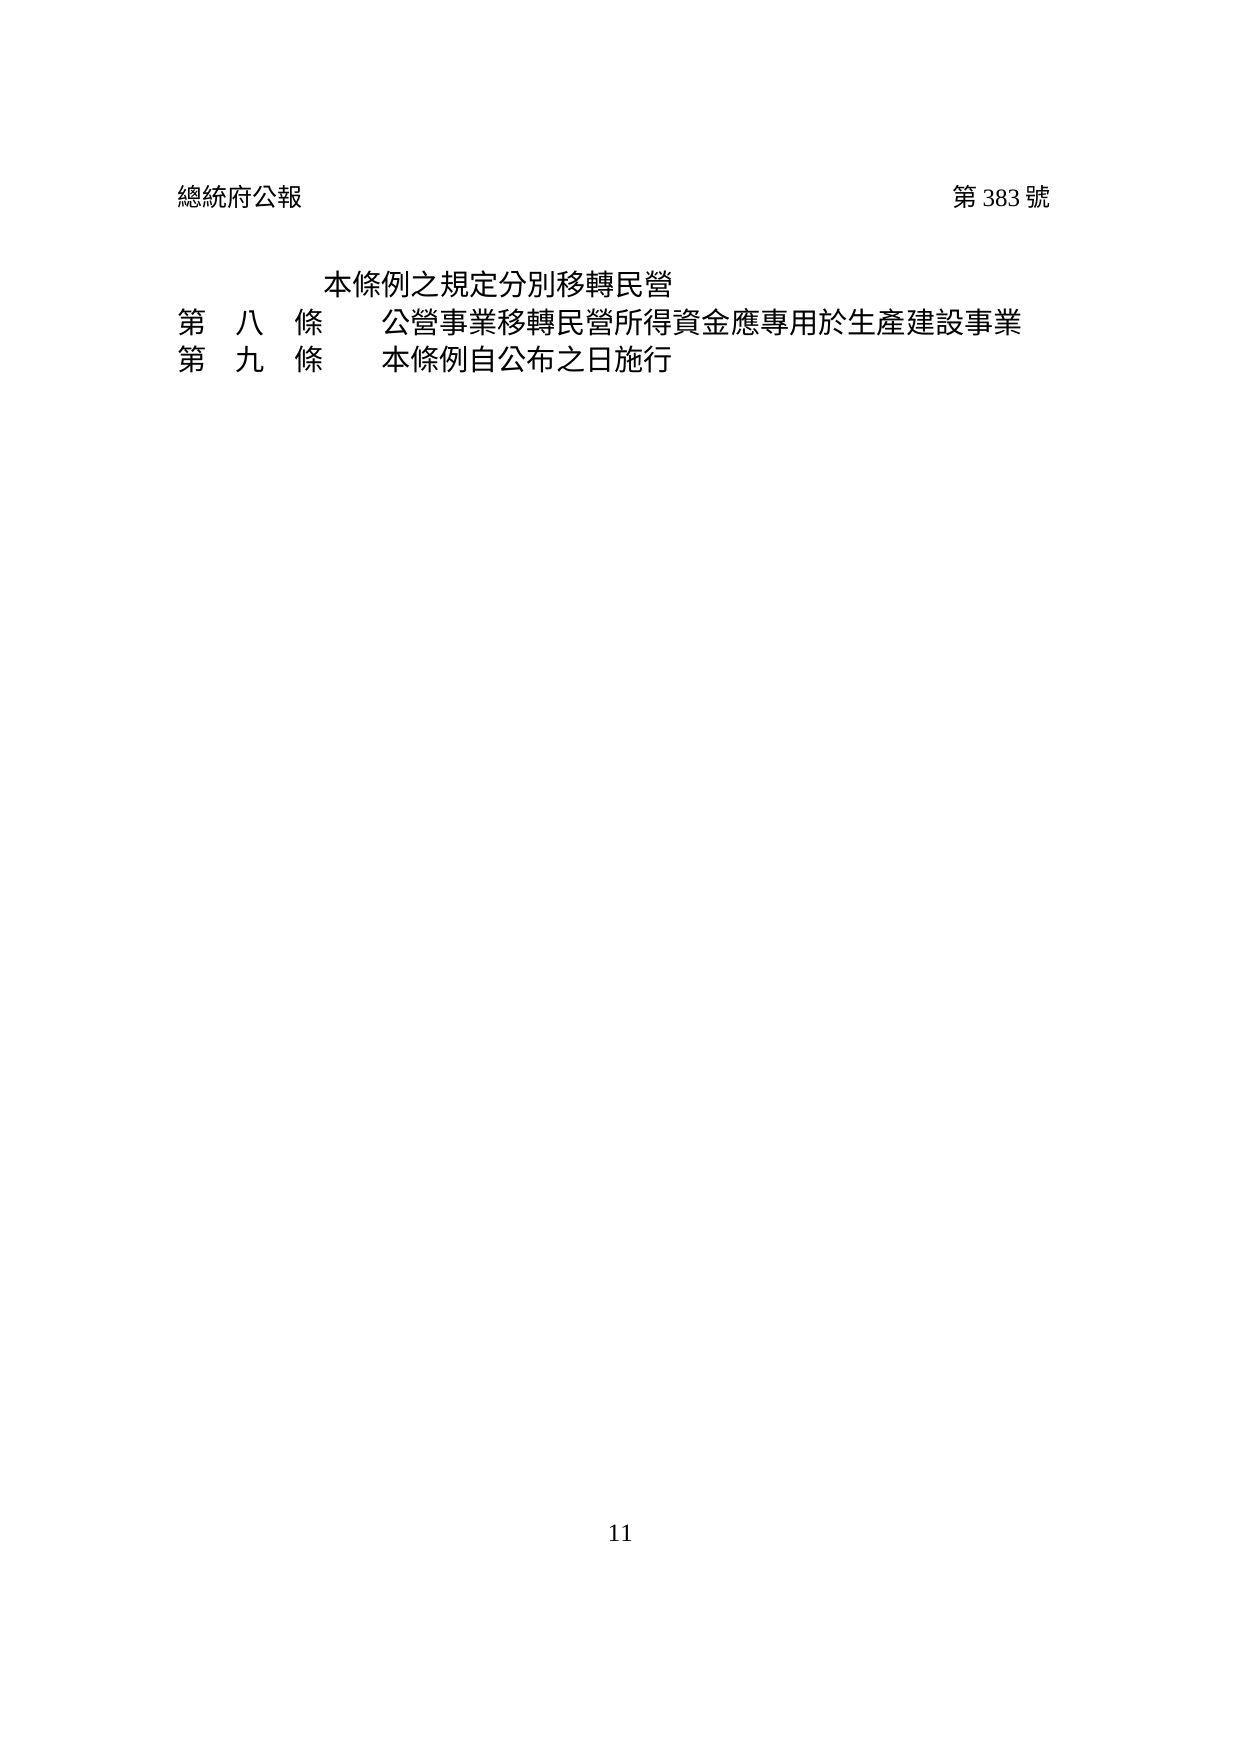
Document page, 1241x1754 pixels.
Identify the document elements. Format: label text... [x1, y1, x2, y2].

text 第 九 條 本條例自公布之日施行 [177, 341, 1063, 378]
text 本條例之規定分別移轉民營 [177, 266, 1063, 303]
text 第 八 條 公營事業移轉民營所得資金應專用於生產建設事業 [177, 303, 1063, 341]
